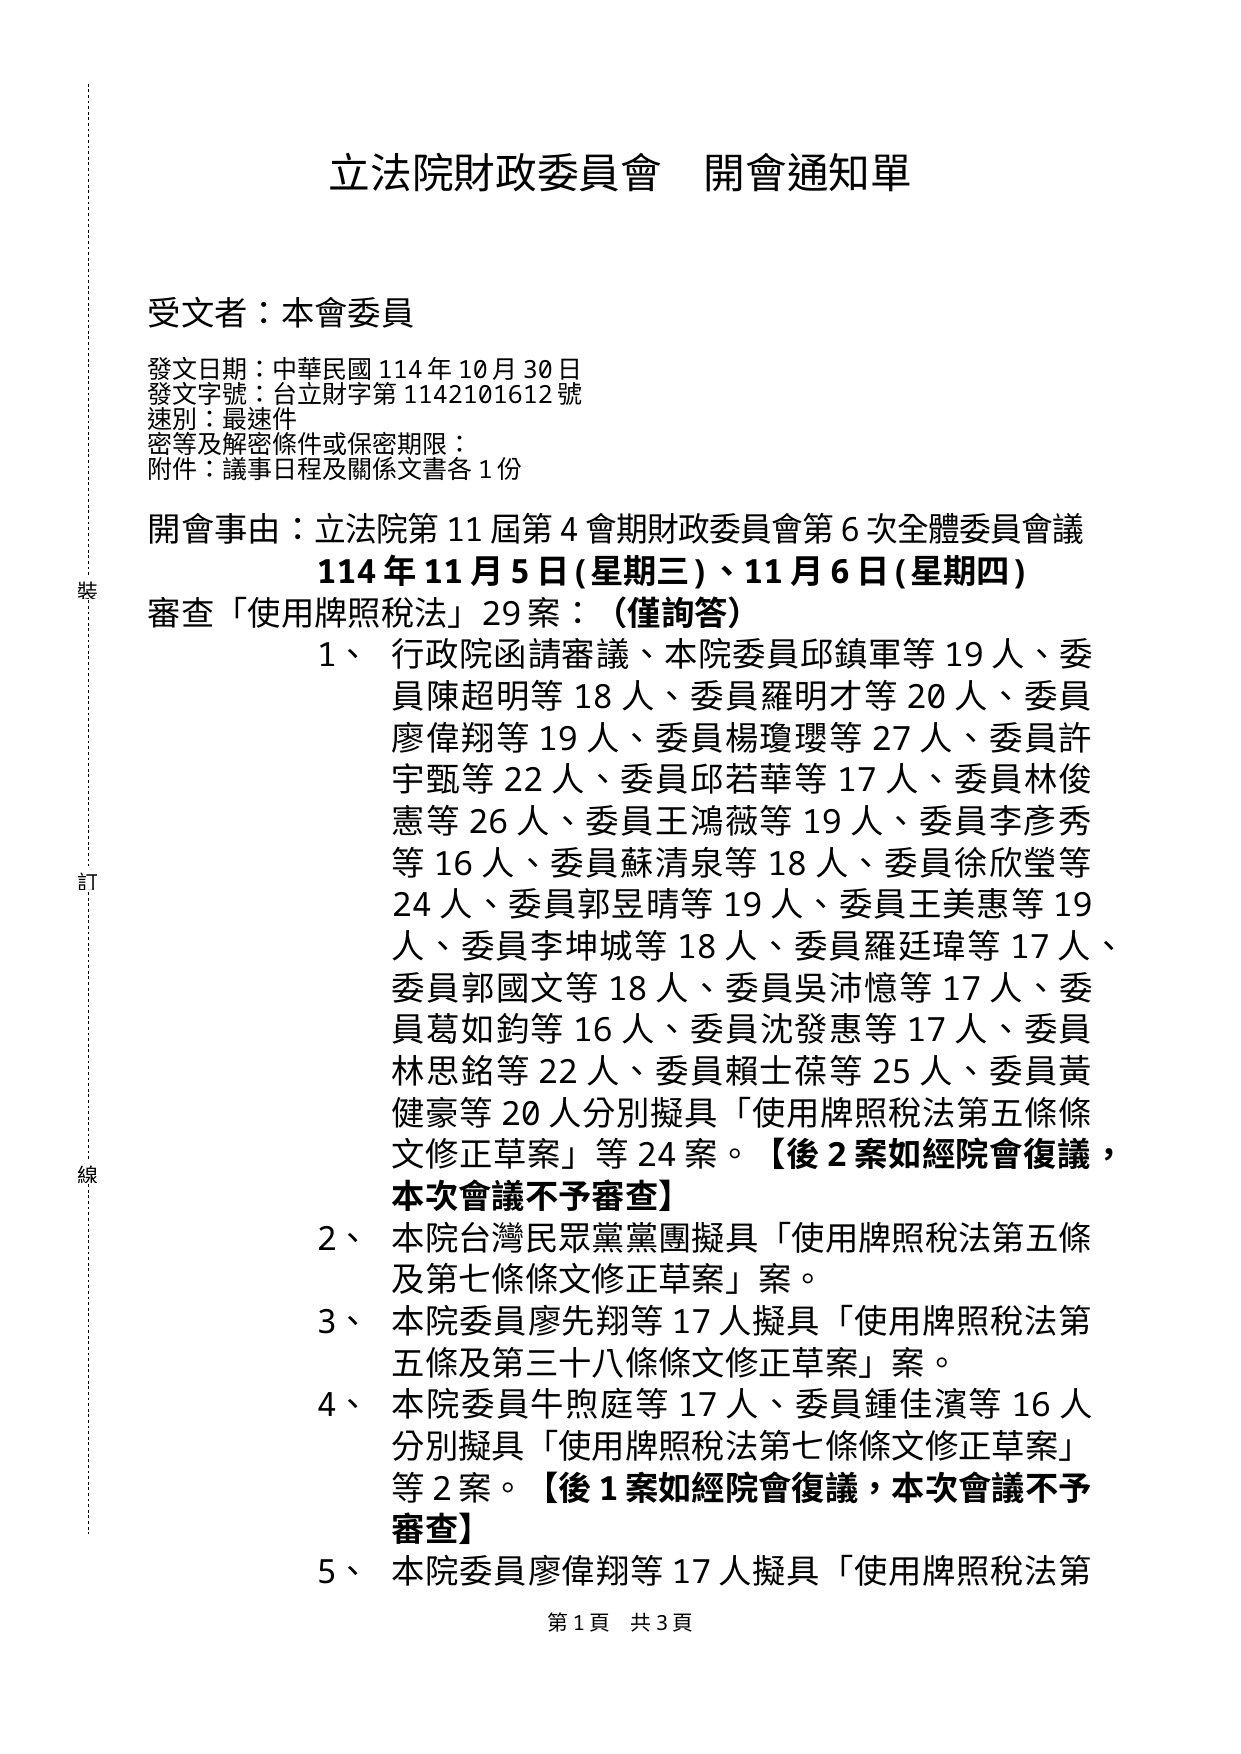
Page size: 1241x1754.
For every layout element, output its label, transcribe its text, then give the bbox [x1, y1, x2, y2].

text 發文字號：台立財字第1142101612號 [148, 383, 1092, 408]
list 本院委員廖先翔等17人擬具「使用牌照稅法第五條及第三十八條條文修正草案」案。 [317, 1300, 1092, 1383]
text 開會事由：立法院第11屆第4會期財政委員會第6次全體委員會議 [148, 508, 1092, 550]
text 速別：最速件 [148, 408, 1092, 433]
text 發文日期：中華民國114年10月30日 [148, 358, 1092, 383]
list 行政院函請審議、本院委員邱鎮軍等19人、委員陳超明等18人、委員羅明才等20人、委員廖偉翔等19人、委員楊瓊瓔等27人、委員許宇甄等22人、委員邱若華等17人、委員林俊憲等26人、委員王鴻薇等19人、委員李彥秀等16人、委員蘇清泉等18人、委員徐欣瑩等24人、委員郭昱晴等19人、委員王美惠等19人、委員李坤城等18人、委員羅廷瑋等17人、委員郭國文等18人、委員吳沛憶等17人、委員葛如鈞等16人、委員沈發惠等17人、委員林思銘等22人、委員賴士葆等25人、委員黃健豪等20人分別擬具「使用牌照稅法第五條條文修正草案」等24案。【後2案如經院會復議，本次會議不予審查】 [317, 633, 1092, 1217]
list 本院委員廖偉翔等17人擬具「使用牌照稅法第 [317, 1550, 1092, 1592]
text 114年11月5日(星期三)、11月6日(星期四) [316, 550, 1092, 592]
list 本院委員牛煦庭等17人、委員鍾佳濱等16人分別擬具「使用牌照稅法第七條條文修正草案」等2案。【後1案如經院會復議，本次會議不予審查】 [317, 1383, 1092, 1550]
text 附件：議事日程及關係文書各1份 [148, 458, 1092, 483]
text 審查「使用牌照稅法」29案：（僅詢答） [148, 592, 1092, 633]
text 密等及解密條件或保密期限： [148, 433, 1092, 458]
list 本院台灣民眾黨黨團擬具「使用牌照稅法第五條及第七條條文修正草案」案。 [317, 1217, 1092, 1300]
title 立法院財政委員會 開會通知單 [148, 158, 1092, 233]
text 受文者：本會委員 [148, 296, 1092, 333]
